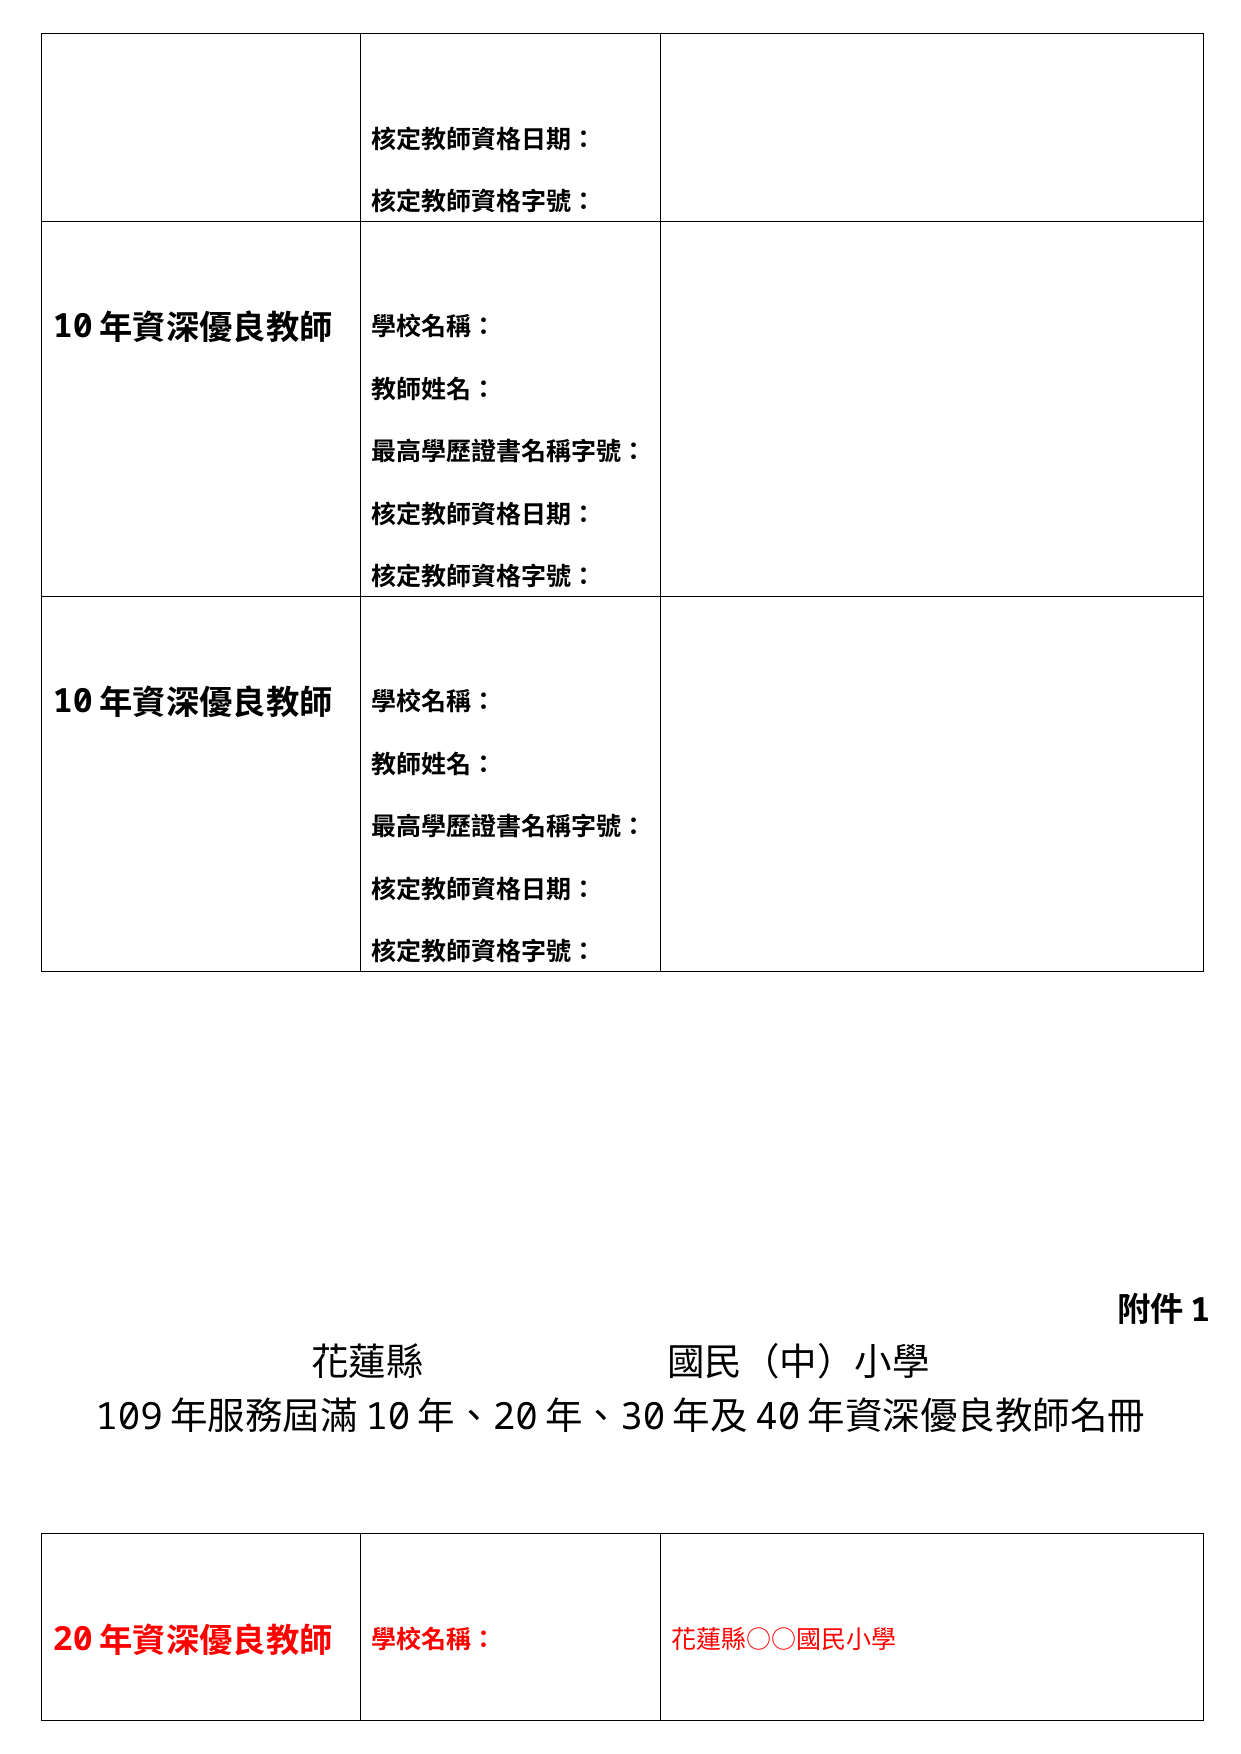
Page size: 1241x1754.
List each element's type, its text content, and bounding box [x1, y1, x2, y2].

table_cell 學校名稱： 教師姓名： 最高學歷證書名稱字號： 核定教師資格日期： 核定教師資格字號： [361, 597, 660, 971]
text 109年服務屆滿10年、20年、30年及40年資深優良教師名冊 [30, 1386, 1210, 1440]
table_header 花蓮縣○○國民小學 [661, 1534, 1203, 1720]
table_cell 10年資深優良教師 [42, 222, 360, 596]
table_cell [661, 34, 1203, 221]
table_header 學校名稱： [361, 1534, 660, 1720]
table_cell 10年資深優良教師 [42, 597, 360, 971]
table_cell [661, 597, 1203, 971]
table_header 20年資深優良教師 [42, 1534, 360, 1720]
table_cell [42, 34, 360, 221]
text 附件1 [30, 1283, 1210, 1332]
text 花蓮縣 國民（中）小學 [30, 1332, 1210, 1386]
table_cell [661, 222, 1203, 596]
table_cell 核定教師資格日期： 核定教師資格字號： [361, 34, 660, 221]
table_cell 學校名稱： 教師姓名： 最高學歷證書名稱字號： 核定教師資格日期： 核定教師資格字號： [361, 222, 660, 596]
